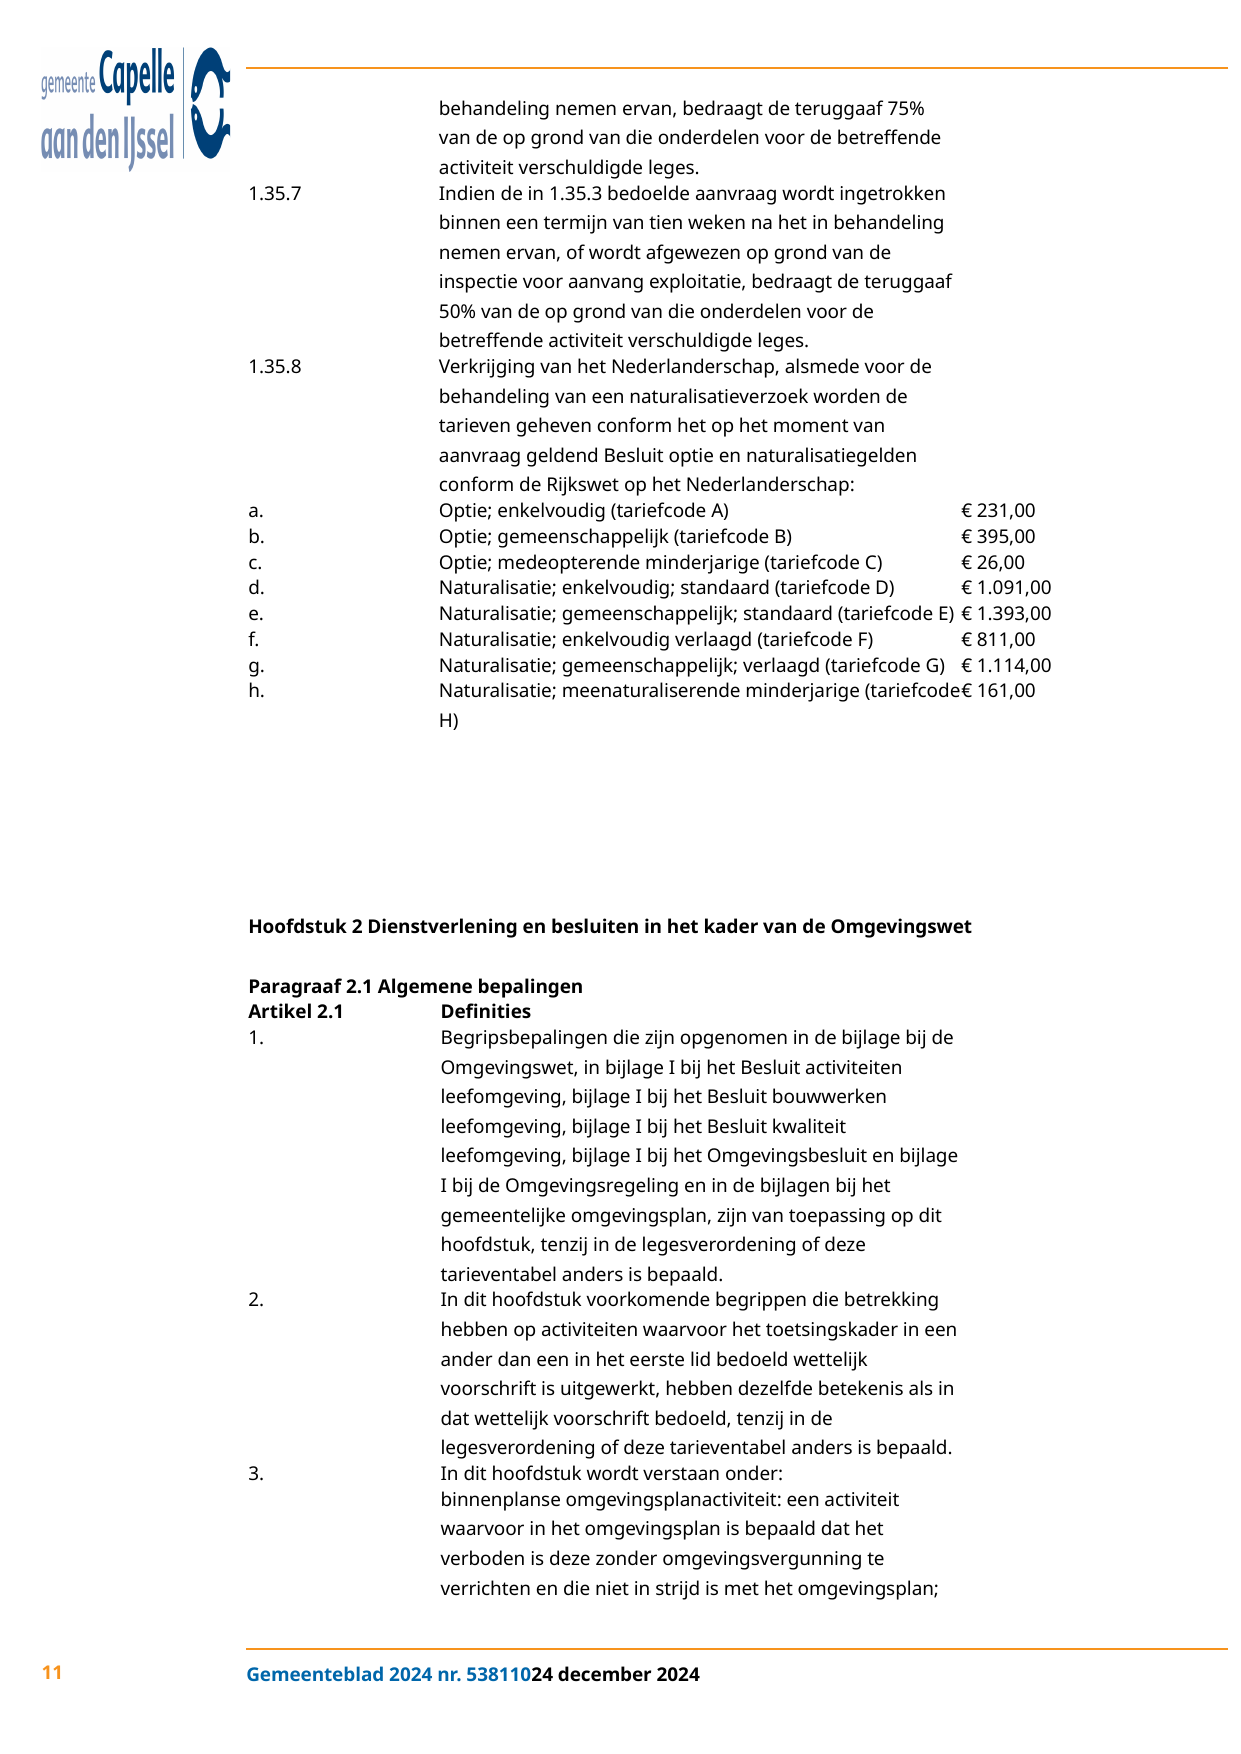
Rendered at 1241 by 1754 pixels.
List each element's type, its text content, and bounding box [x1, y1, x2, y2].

table_cell [959, 999, 1152, 1024]
table_cell Naturalisatie; gemeenschappelijk; standaard (tariefcode E) [439, 600, 961, 626]
table_cell 1.35.7 [248, 180, 439, 353]
table_cell [961, 180, 1152, 353]
table_cell Artikel 2.1 [248, 999, 440, 1024]
table_cell Indien de in 1.35.3 bedoelde aanvraag wordt ingetrokken binnen een termijn van tien weken na het in behandeling nemen ervan, of wordt afgewezen op grond van de inspectie voor aanvang exploitatie, bedraagt de teruggaaf 50% van de op grond van die onderdelen voor de betreffende activiteit verschuldigde leges. [439, 180, 961, 353]
table_cell 1.35.8 [248, 353, 439, 497]
table_header Paragraaf 2.1 Algemene bepalingen [248, 973, 1152, 998]
table_cell binnenplanse omgevingsplanactiviteit: een activiteit waarvoor in het omgevingsplan is bepaald dat het verboden is deze zonder omgevingsvergunning te verrichten en die niet in strijd is met het omgevingsplan; [440, 1486, 959, 1601]
table_cell Naturalisatie; enkelvoudig verlaagd (tariefcode F) [439, 626, 961, 652]
table_cell h. [248, 678, 439, 733]
table_cell € 26,00 [961, 549, 1152, 574]
table_cell € 1.114,00 [961, 652, 1152, 677]
text Hoofdstuk 2 Dienstverlening en besluiten in het kader van de Omgevingswet [248, 913, 1152, 939]
table_cell Optie; gemeenschappelijk (tariefcode B) [439, 523, 961, 549]
table_cell a. [248, 498, 439, 523]
table_cell 1. [248, 1024, 440, 1287]
table_cell Naturalisatie; gemeenschappelijk; verlaagd (tariefcode G) [439, 652, 961, 677]
table_cell In dit hoofdstuk wordt verstaan onder: [440, 1460, 959, 1486]
table_cell 2. [248, 1287, 440, 1460]
picture [41, 47, 231, 172]
table_cell Definities [440, 999, 959, 1024]
table_cell Naturalisatie; meenaturaliserende minderjarige (tariefcode H) [439, 678, 961, 733]
table_cell 3. [248, 1460, 440, 1486]
table_cell c. [248, 549, 439, 574]
table_cell f. [248, 626, 439, 652]
table_cell Begripsbepalingen die zijn opgenomen in de bijlage bij de Omgevingswet, in bijlage I bij het Besluit activiteiten leefomgeving, bijlage I bij het Besluit bouwwerken leefomgeving, bijlage I bij het Besluit kwaliteit leefomgeving, bijlage I bij het Omgevingsbesluit en bijlage I bij de Omgevingsregeling en in de bijlagen bij het gemeentelijke omgevingsplan, zijn van toepassing op dit hoofdstuk, tenzij in de legesverordening of deze tarieventabel anders is bepaald. [440, 1024, 959, 1287]
table_cell g. [248, 652, 439, 677]
table_cell [961, 353, 1152, 497]
table_cell [248, 1486, 440, 1601]
table_cell In dit hoofdstuk voorkomende begrippen die betrekking hebben op activiteiten waarvoor het toetsingskader in een ander dan een in het eerste lid bedoeld wettelijk voorschrift is uitgewerkt, hebben dezelfde betekenis als in dat wettelijk voorschrift bedoeld, tenzij in de legesverordening of deze tarieventabel anders is bepaald. [440, 1287, 959, 1460]
table_cell Optie; medeopterende minderjarige (tariefcode C) [439, 549, 961, 574]
table_cell Optie; enkelvoudig (tariefcode A) [439, 498, 961, 523]
table_cell € 1.393,00 [961, 600, 1152, 626]
table_cell € 1.091,00 [961, 575, 1152, 600]
table_cell [959, 1486, 1152, 1601]
table_cell [959, 1024, 1152, 1287]
table_cell [961, 95, 1152, 180]
table_cell € 231,00 [961, 498, 1152, 523]
table_cell b. [248, 523, 439, 549]
table_cell behandeling nemen ervan, bedraagt de teruggaaf 75% van de op grond van die onderdelen voor de betreffende activiteit verschuldigde leges. [439, 95, 961, 180]
table_cell e. [248, 600, 439, 626]
table_cell [248, 95, 439, 180]
table_cell [959, 1287, 1152, 1460]
table_cell € 161,00 [961, 678, 1152, 733]
table_cell Naturalisatie; enkelvoudig; standaard (tariefcode D) [439, 575, 961, 600]
table_cell d. [248, 575, 439, 600]
table_cell € 395,00 [961, 523, 1152, 549]
table_cell [959, 1460, 1152, 1486]
table_cell € 811,00 [961, 626, 1152, 652]
table_cell Verkrijging van het Nederlanderschap, alsmede voor de behandeling van een naturalisatieverzoek worden de tarieven geheven conform het op het moment van aanvraag geldend Besluit optie en naturalisatiegelden conform de Rijkswet op het Nederlanderschap: [439, 353, 961, 497]
